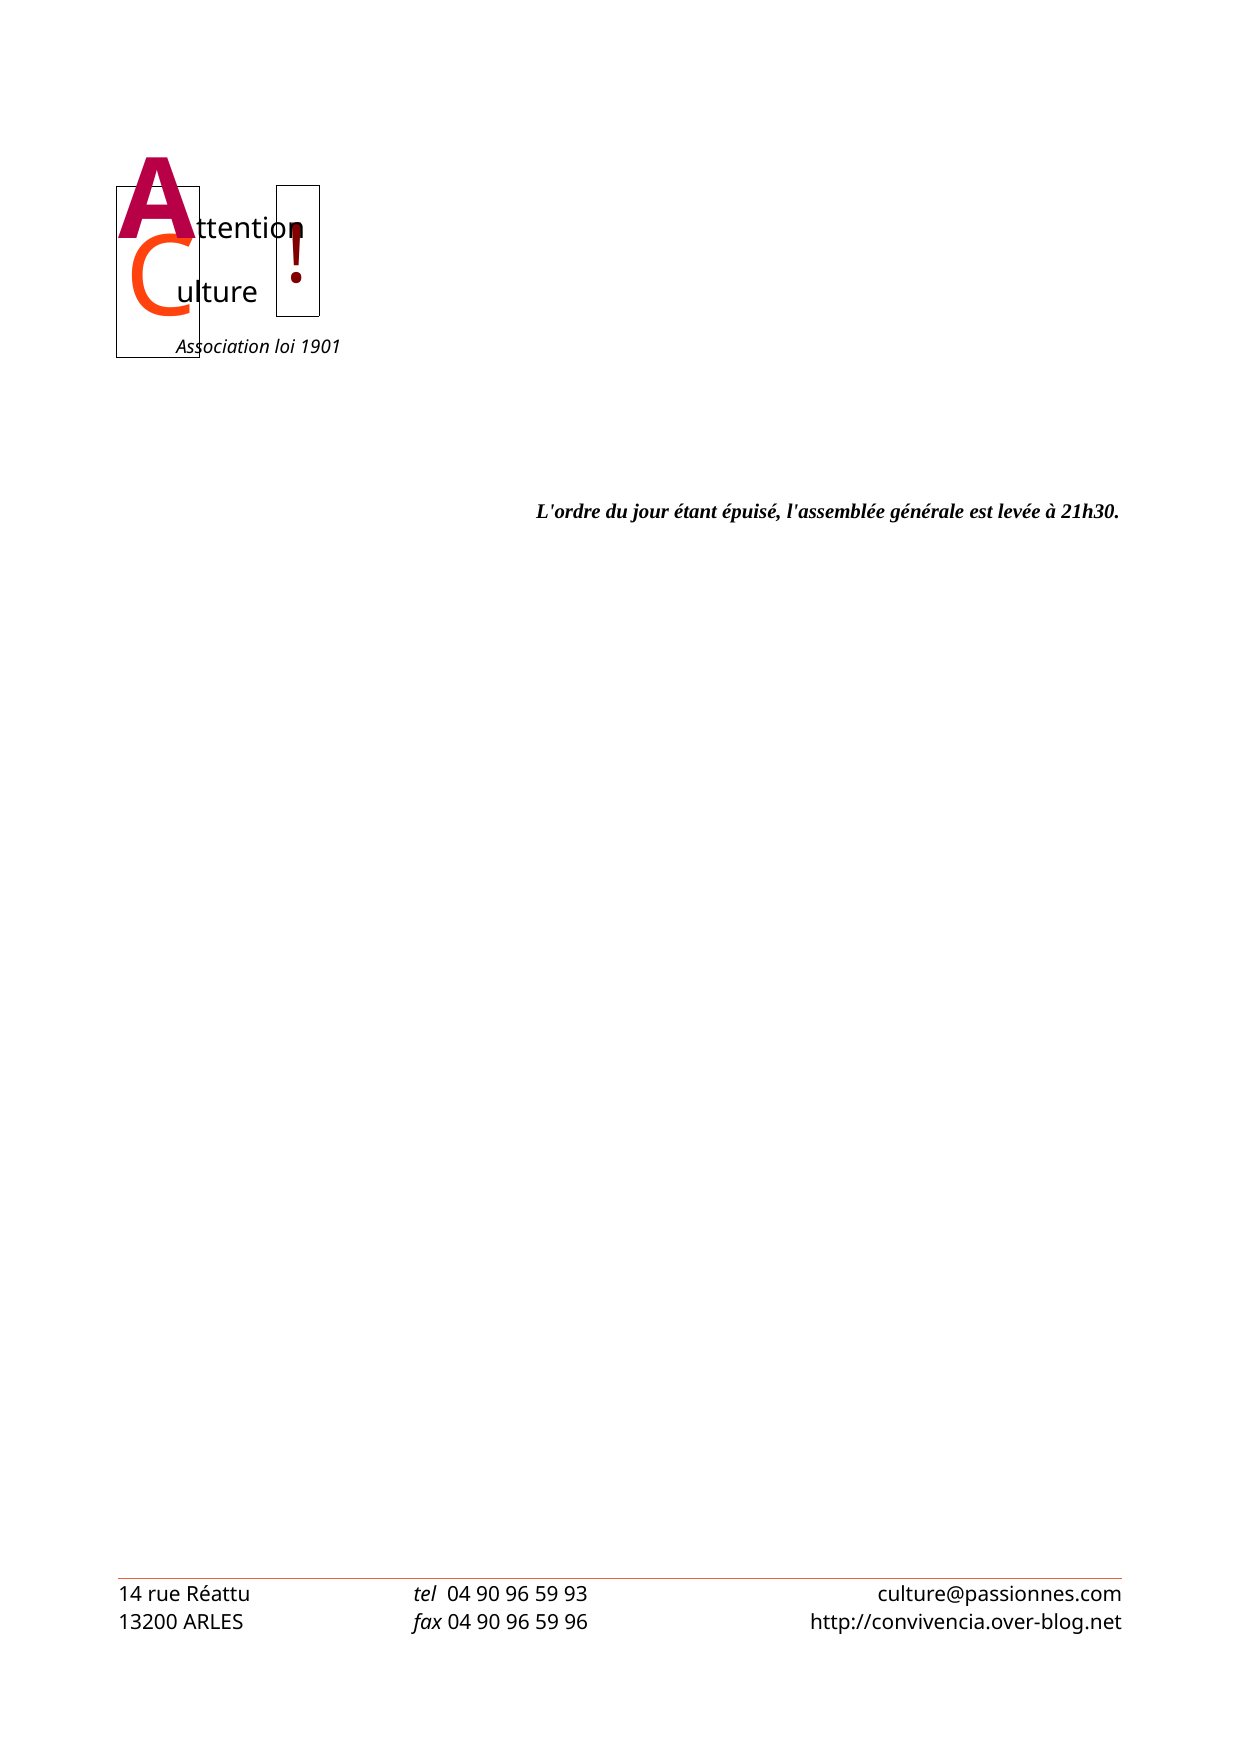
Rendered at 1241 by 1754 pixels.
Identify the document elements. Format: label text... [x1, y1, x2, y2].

text L'ordre du jour étant épuisé, l'assemblée générale est levée à 21h30. [118, 499, 1122, 523]
